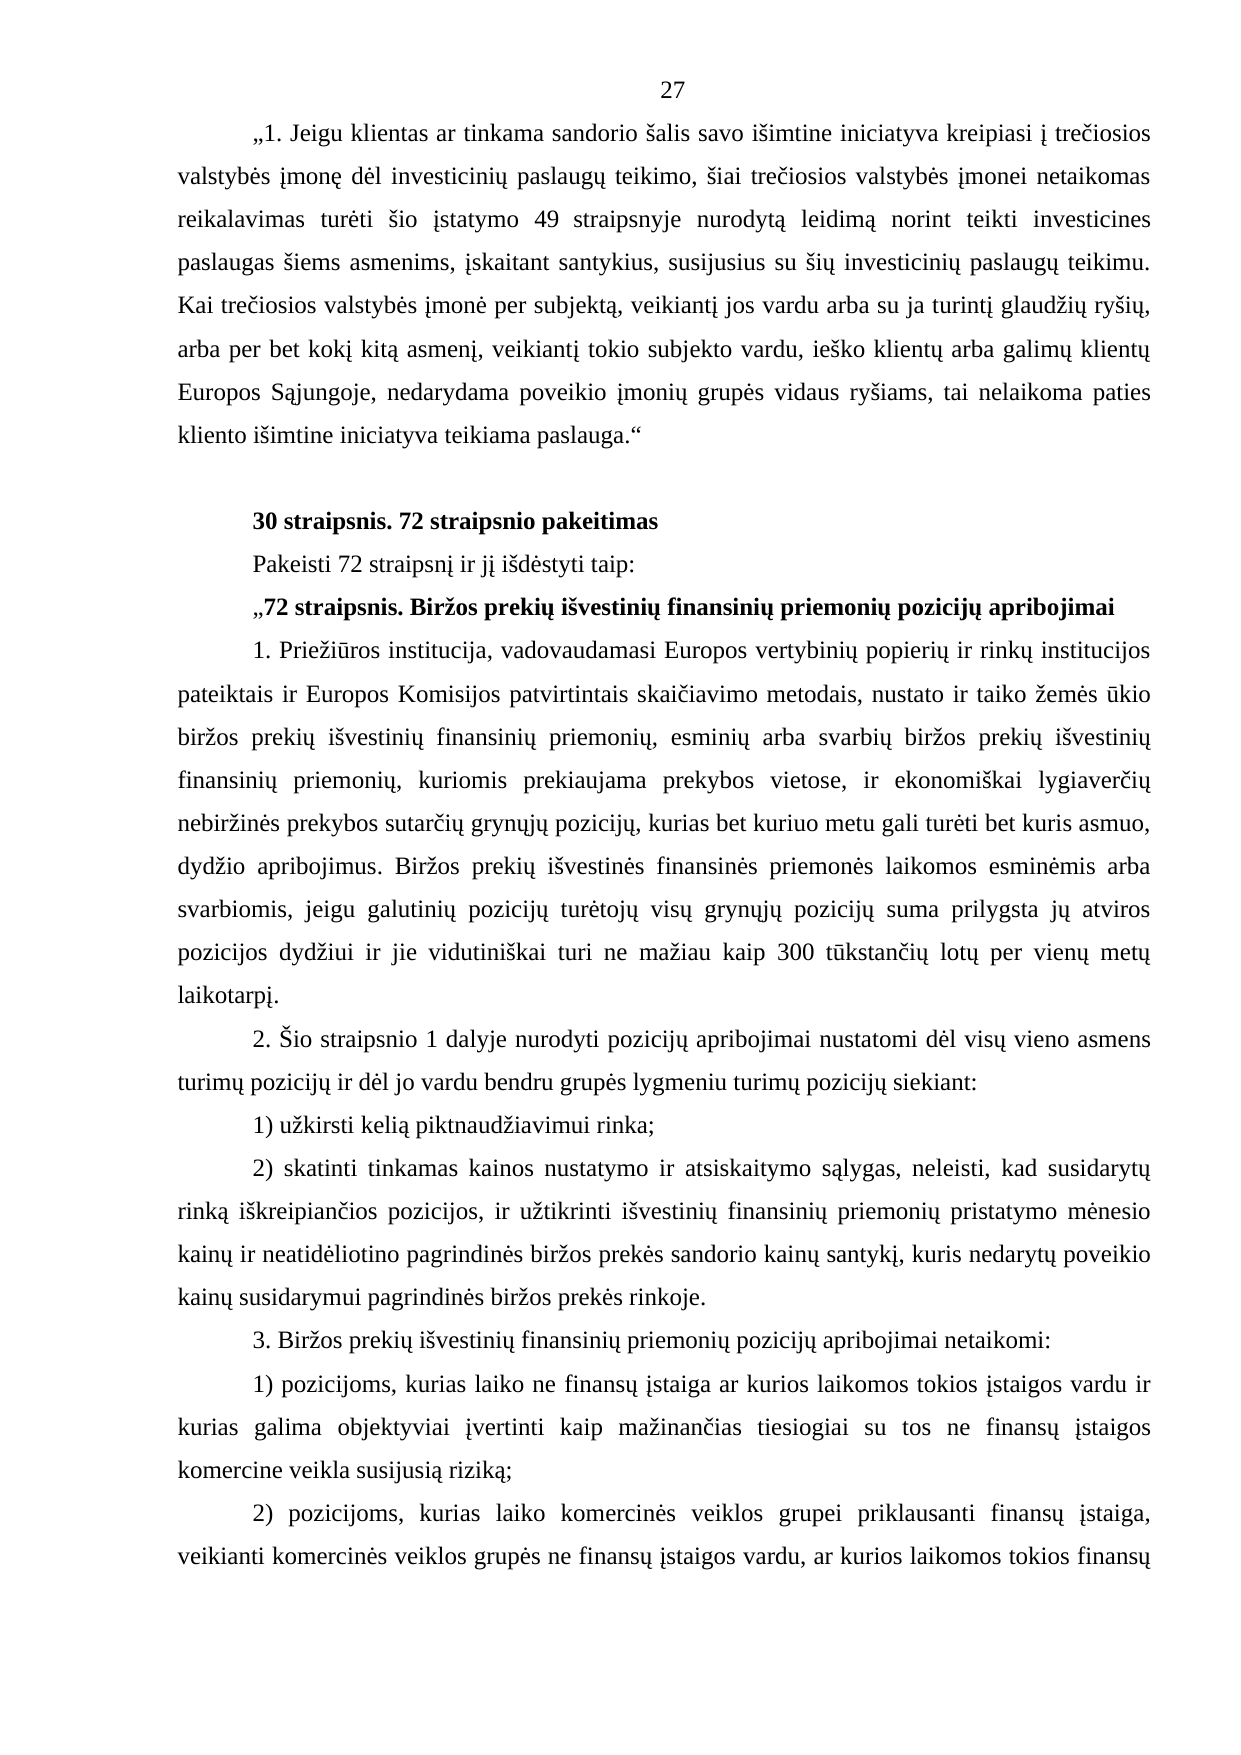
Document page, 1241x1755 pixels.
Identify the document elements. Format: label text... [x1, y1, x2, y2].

text „72 straipsnis. Biržos prekių išvestinių finansinių priemonių pozicijų apribojimai [177, 592, 1152, 621]
text 2. Šio straipsnio 1 dalyje nurodyti pozicijų apribojimai nustatomi dėl visų vieno asmens turimų pozicijų ir dėl jo vardu bendru grupės lygmeniu turimų pozicijų siekiant: [177, 1024, 1152, 1096]
text Pakeisti 72 straipsnį ir jį išdėstyti taip: [177, 549, 1152, 578]
text 1) pozicijoms, kurias laiko ne finansų įstaiga ar kurios laikomos tokios įstaigos vardu ir kurias galima objektyviai įvertinti kaip mažinančias tiesiogiai su tos ne finansų įstaigos komercine veikla susijusią riziką; [177, 1369, 1152, 1484]
text 3. Biržos prekių išvestinių finansinių priemonių pozicijų apribojimai netaikomi: [177, 1326, 1152, 1354]
text 2) skatinti tinkamas kainos nustatymo ir atsiskaitymo sąlygas, neleisti, kad susidarytų rinką iškreipiančios pozicijos, ir užtikrinti išvestinių finansinių priemonių pristatymo mėnesio kainų ir neatidėliotino pagrindinės biržos prekės sandorio kainų santykį, kuris nedarytų poveikio kainų susidarymui pagrindinės biržos prekės rinkoje. [177, 1153, 1152, 1311]
text 2) pozicijoms, kurias laiko komercinės veiklos grupei priklausanti finansų įstaiga, veikianti komercinės veiklos grupės ne finansų įstaigos vardu, ar kurios laikomos tokios finansų [177, 1498, 1152, 1570]
text „1. Jeigu klientas ar tinkama sandorio šalis savo išimtine iniciatyva kreipiasi į trečiosios valstybės įmonę dėl investicinių paslaugų teikimo, šiai trečiosios valstybės įmonei netaikomas reikalavimas turėti šio įstatymo 49 straipsnyje nurodytą leidimą norint teikti investicines paslaugas šiems asmenims, įskaitant santykius, susijusius su šių investicinių paslaugų teikimu. Kai trečiosios valstybės įmonė per subjektą, veikiantį jos vardu arba su ja turintį glaudžių ryšių, arba per bet kokį kitą asmenį, veikiantį tokio subjekto vardu, ieško klientų arba galimų klientų Europos Sąjungoje, nedarydama poveikio įmonių grupės vidaus ryšiams, tai nelaikoma paties kliento išimtine iniciatyva teikiama paslauga.“ [177, 118, 1152, 449]
text 1. Priežiūros institucija, vadovaudamasi Europos vertybinių popierių ir rinkų institucijos pateiktais ir Europos Komisijos patvirtintais skaičiavimo metodais, nustato ir taiko žemės ūkio biržos prekių išvestinių finansinių priemonių, esminių arba svarbių biržos prekių išvestinių finansinių priemonių, kuriomis prekiaujama prekybos vietose, ir ekonomiškai lygiaverčių nebiržinės prekybos sutarčių grynųjų pozicijų, kurias bet kuriuo metu gali turėti bet kuris asmuo, dydžio apribojimus. Biržos prekių išvestinės finansinės priemonės laikomos esminėmis arba svarbiomis, jeigu galutinių pozicijų turėtojų visų grynųjų pozicijų suma prilygsta jų atviros pozicijos dydžiui ir jie vidutiniškai turi ne mažiau kaip 300 tūkstančių lotų per vienų metų laikotarpį. [177, 636, 1152, 1009]
text 30 straipsnis. 72 straipsnio pakeitimas [177, 506, 1152, 535]
text 1) užkirsti kelią piktnaudžiavimui rinka; [177, 1110, 1152, 1139]
